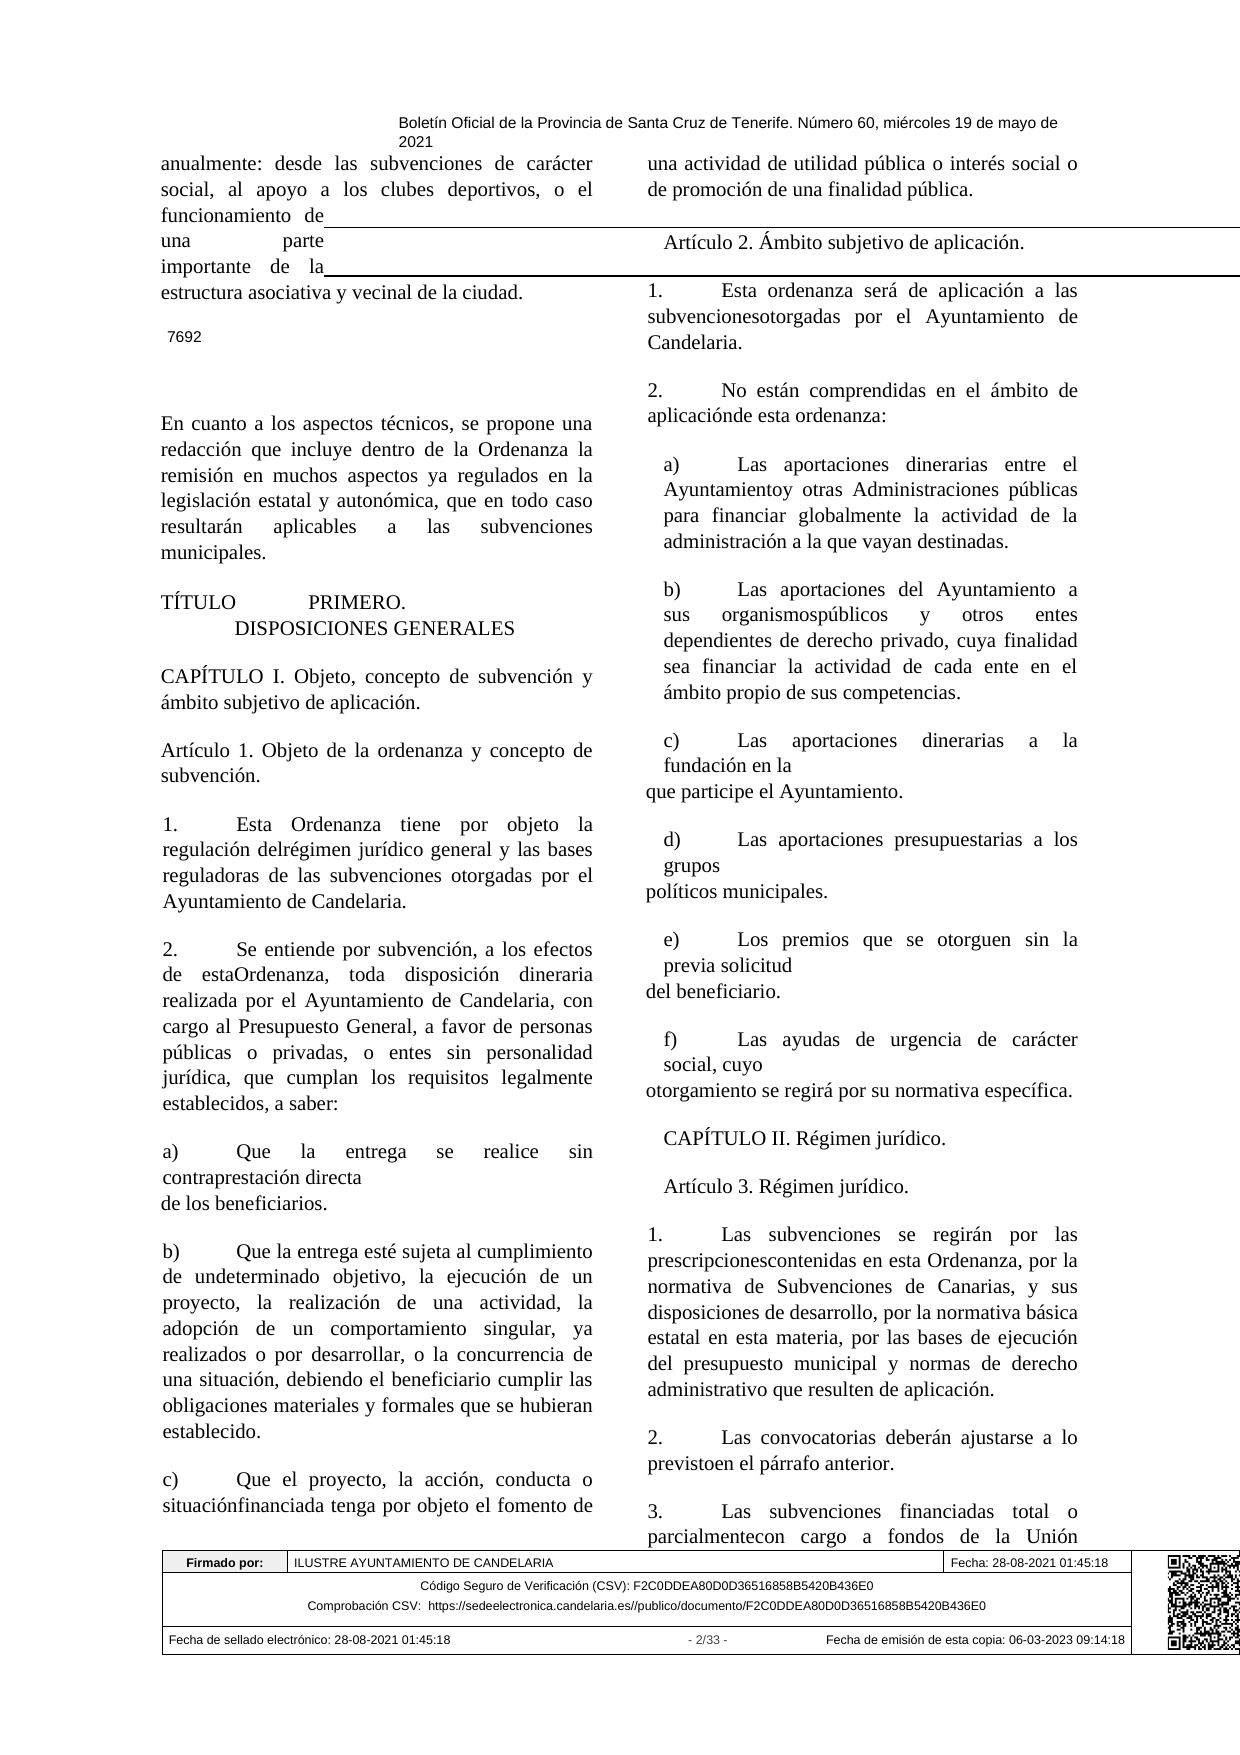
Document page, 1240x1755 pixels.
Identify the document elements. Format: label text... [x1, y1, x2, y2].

text 7692 [162, 328, 593, 346]
text Artículo 3. Régimen jurídico. [663, 1174, 1078, 1198]
list Las subvenciones se regirán por las prescripcionescontenidas en esta Ordenanza, por la normativa de Subvenciones de Canarias, y sus disposiciones de desarrollo, por la normativa básica estatal en esta materia, por las bases de ejecución del presupuesto municipal y normas de derecho administrativo que resulten de aplicación. [647, 1222, 1078, 1401]
text Artículo 2. Ámbito subjetivo de aplicación. [663, 228, 1078, 254]
text de los beneficiarios. [161, 1191, 593, 1215]
text En cuanto a los aspectos técnicos, se propone una redacción que incluye dentro de la Ordenanza la remisión en muchos aspectos ya regulados en la legislación estatal y autonómica, que en todo caso resultarán aplicables a las subvenciones municipales. [161, 411, 593, 564]
text CAPÍTULO II. Régimen jurídico. [663, 1126, 1078, 1150]
list Las ayudas de urgencia de carácter social, cuyo [663, 1027, 1078, 1076]
list Las aportaciones dinerarias entre el Ayuntamientoy otras Administraciones públicas para financiar globalmente la actividad de la administración a la que vayan destinadas. [663, 451, 1078, 553]
list Se entiende por subvención, a los efectos de estaOrdenanza, toda disposición dineraria realizada por el Ayuntamiento de Candelaria, con cargo al Presupuesto General, a favor de personas públicas o privadas, o entes sin personalidad jurídica, que cumplan los requisitos legalmente establecidos, a saber: [162, 937, 593, 1115]
list Las convocatorias deberán ajustarse a lo previstoen el párrafo anterior. [647, 1425, 1078, 1474]
list Que la entrega se realice sin contraprestación directa [162, 1139, 593, 1189]
text políticos municipales. [646, 879, 1078, 903]
list Las aportaciones presupuestarias a los grupos [663, 827, 1078, 877]
text Artículo 1. Objeto de la ordenanza y concepto de subvención. [161, 738, 593, 787]
list No están comprendidas en el ámbito de aplicaciónde esta ordenanza: [647, 378, 1078, 427]
list Las aportaciones del Ayuntamiento a sus organismospúblicos y otros entes dependientes de derecho privado, cuya finalidad sea financiar la actividad de cada ente en el ámbito propio de sus competencias. [663, 577, 1078, 704]
list Esta Ordenanza tiene por objeto la regulación delrégimen jurídico general y las bases reguladoras de las subvenciones otorgadas por el Ayuntamiento de Candelaria. [162, 811, 593, 913]
list Que el proyecto, la acción, conducta o situaciónfinanciada tenga por objeto el fomento de [162, 1467, 593, 1517]
text otorgamiento se regirá por su normativa específica. [646, 1078, 1078, 1102]
list Las subvenciones financiadas total o parcialmentecon cargo a fondos de la Unión [647, 1498, 1078, 1548]
text del beneficiario. [646, 979, 1078, 1003]
list una actividad de utilidad pública o interés social o de promoción de una finalidad pública. [647, 151, 1078, 201]
text que participe el Ayuntamiento. [646, 779, 1078, 803]
list Que la entrega esté sujeta al cumplimiento de undeterminado objetivo, la ejecución de un proyecto, la realización de una actividad, la adopción de un comportamiento singular, ya realizados o por desarrollar, o la concurrencia de una situación, debiendo el beneficiario cumplir las obligaciones materiales y formales que se hubieran establecido. [162, 1239, 593, 1443]
list Esta ordenanza será de aplicación a las subvencionesotorgadas por el Ayuntamiento de Candelaria. [647, 278, 1078, 354]
text Esta Ordenanza General de subvenciones, trata de ser el marco normativo de referencia de casi la totalidad de las subvenciones municipales de muy variada tipología y diferentes objetivos concedidas anualmente: desde las subvenciones de carácter social, al apoyo a los clubes deportivos, o el funcionamiento de una parte importante de la estructura asociativa y vecinal de la ciudad. [161, 151, 593, 304]
text CAPÍTULO I. Objeto, concepto de subvención y ámbito subjetivo de aplicación. [161, 664, 593, 714]
list Las aportaciones dinerarias a la fundación en la [663, 728, 1078, 777]
text TÍTULO PRIMERO. DISPOSICIONES GENERALES [161, 590, 593, 640]
list Los premios que se otorguen sin la previa solicitud [663, 927, 1078, 977]
